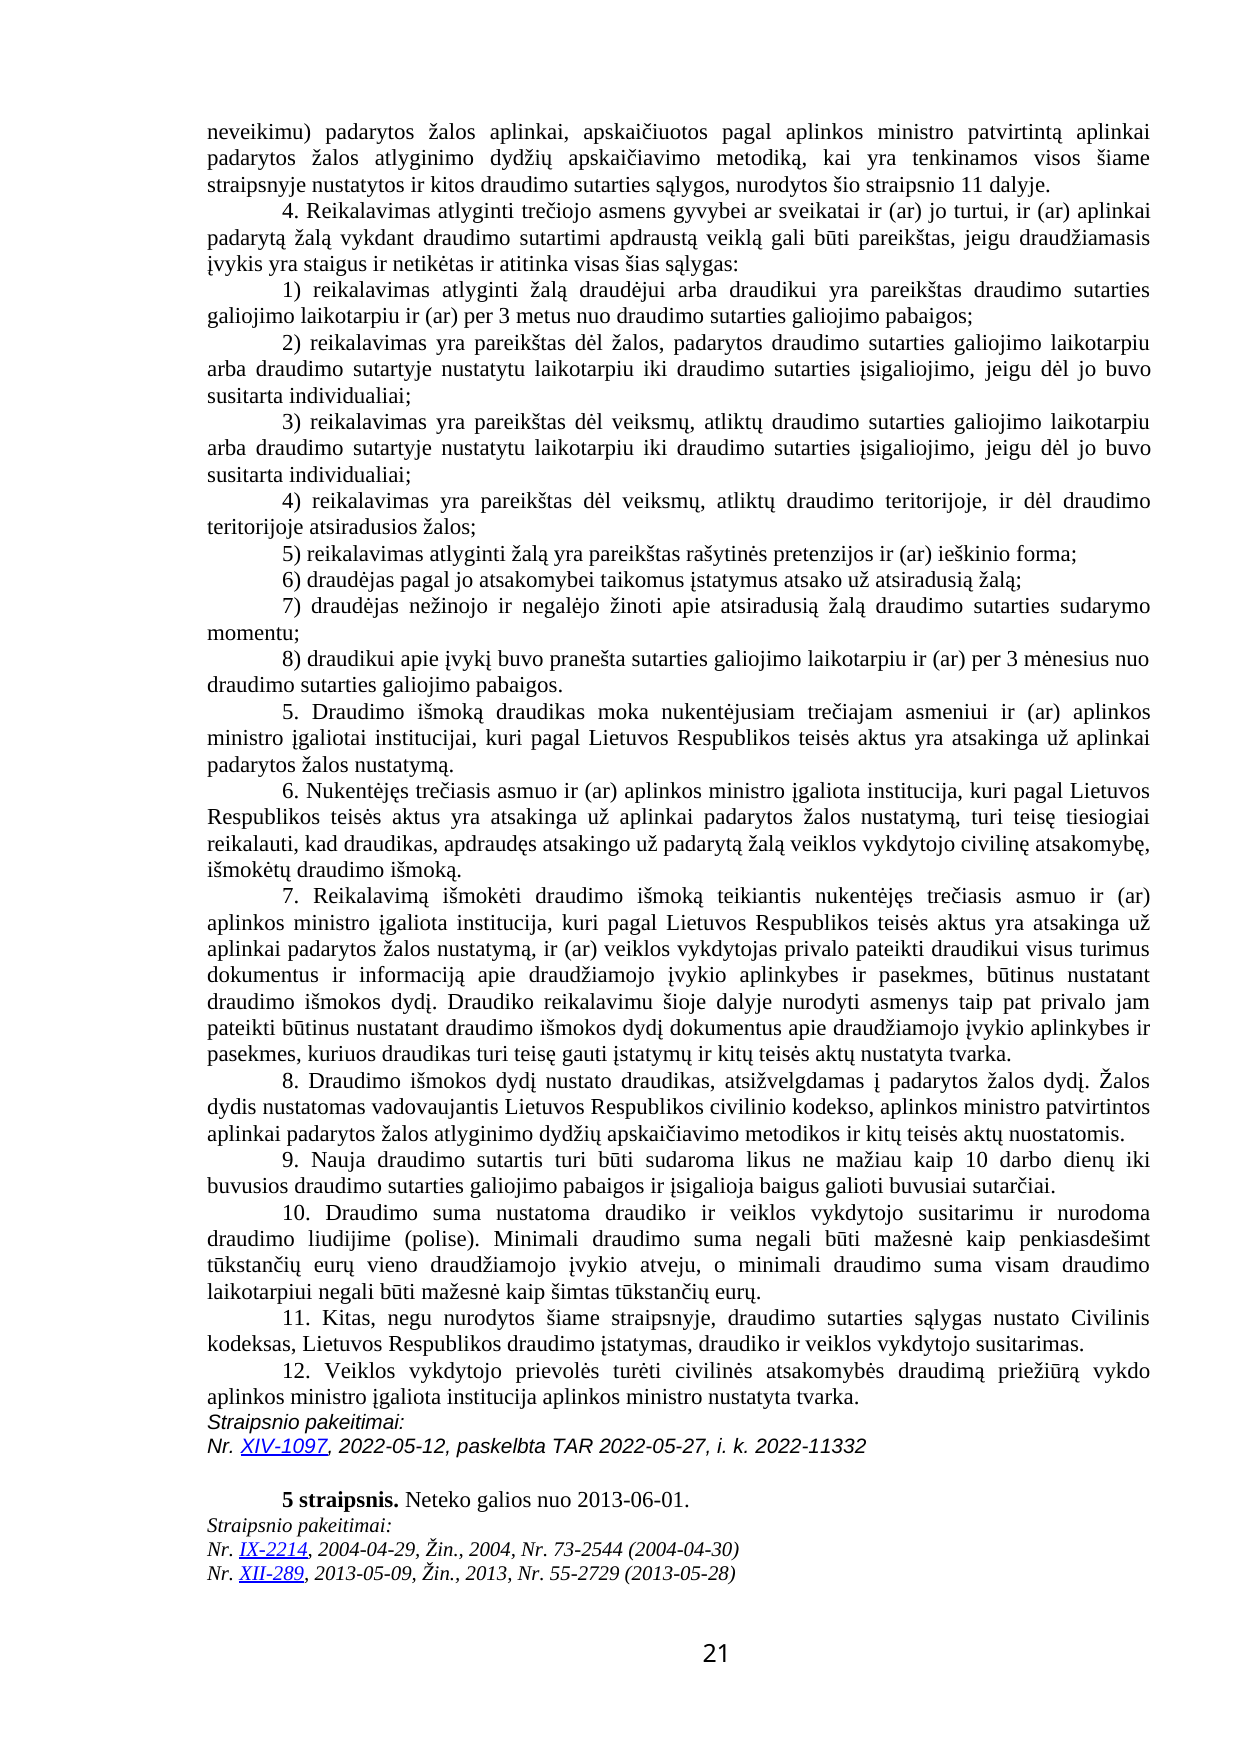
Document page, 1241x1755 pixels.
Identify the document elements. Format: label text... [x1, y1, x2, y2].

text 7. Reikalavimą išmokėti draudimo išmoką teikiantis nukentėjęs trečiasis asmuo ir (ar) aplinkos ministro įgaliota institucija, kuri pagal Lietuvos Respublikos teisės aktus yra atsakinga už aplinkai padarytos žalos nustatymą, ir (ar) veiklos vykdytojas privalo pateikti draudikui visus turimus dokumentus ir informaciją apie draudžiamojo įvykio aplinkybes ir pasekmes, būtinus nustatant draudimo išmokos dydį. Draudiko reikalavimu šioje dalyje nurodyti asmenys taip pat privalo jam pateikti būtinus nustatant draudimo išmokos dydį dokumentus apie draudžiamojo įvykio aplinkybes ir pasekmes, kuriuos draudikas turi teisę gauti įstatymų ir kitų teisės aktų nustatyta tvarka. [207, 882, 1152, 1067]
text 8. Draudimo išmokos dydį nustato draudikas, atsižvelgdamas į padarytos žalos dydį. Žalos dydis nustatomas vadovaujantis Lietuvos Respublikos civilinio kodekso, aplinkos ministro patvirtintos aplinkai padarytos žalos atlyginimo dydžių apskaičiavimo metodikos ir kitų teisės aktų nuostatomis. [207, 1067, 1152, 1146]
text Nr. XII-289, 2013-05-09, Žin., 2013, Nr. 55-2729 (2013-05-28) [207, 1561, 1152, 1585]
text 9. Nauja draudimo sutartis turi būti sudaroma likus ne mažiau kaip 10 darbo dienų iki buvusios draudimo sutarties galiojimo pabaigos ir įsigalioja baigus galioti buvusiai sutarčiai. [207, 1146, 1152, 1199]
text 1) reikalavimas atlyginti žalą draudėjui arba draudikui yra pareikštas draudimo sutarties galiojimo laikotarpiu ir (ar) per 3 metus nuo draudimo sutarties galiojimo pabaigos; [207, 276, 1152, 329]
text Nr. XIV-1097, 2022-05-12, paskelbta TAR 2022-05-27, i. k. 2022-11332 [207, 1433, 1152, 1457]
text 6) draudėjas pagal jo atsakomybei taikomus įstatymus atsako už atsiradusią žalą; [207, 566, 1152, 592]
text 4) reikalavimas yra pareikštas dėl veiksmų, atliktų draudimo teritorijoje, ir dėl draudimo teritorijoje atsiradusios žalos; [207, 487, 1152, 540]
text 4. Reikalavimas atlyginti trečiojo asmens gyvybei ar sveikatai ir (ar) jo turtui, ir (ar) aplinkai padarytą žalą vykdant draudimo sutartimi apdraustą veiklą gali būti pareikštas, jeigu draudžiamasis įvykis yra staigus ir netikėtas ir atitinka visas šias sąlygas: [207, 197, 1152, 276]
text 2) reikalavimas yra pareikštas dėl žalos, padarytos draudimo sutarties galiojimo laikotarpiu arba draudimo sutartyje nustatytu laikotarpiu iki draudimo sutarties įsigaliojimo, jeigu dėl jo buvo susitarta individualiai; [207, 329, 1152, 408]
text 11. Kitas, negu nurodytos šiame straipsnyje, draudimo sutarties sąlygas nustato Civilinis kodeksas, Lietuvos Respublikos draudimo įstatymas, draudiko ir veiklos vykdytojo susitarimas. [207, 1304, 1152, 1357]
text 7) draudėjas nežinojo ir negalėjo žinoti apie atsiradusią žalą draudimo sutarties sudarymo momentu; [207, 592, 1152, 645]
text Nr. IX-2214, 2004-04-29, Žin., 2004, Nr. 73-2544 (2004-04-30) [207, 1537, 1152, 1561]
text 5 straipsnis. Neteko galios nuo 2013-06-01. [207, 1486, 1152, 1512]
text neveikimu) padarytos žalos aplinkai, apskaičiuotos pagal aplinkos ministro patvirtintą aplinkai padarytos žalos atlyginimo dydžių apskaičiavimo metodiką, kai yra tenkinamos visos šiame straipsnyje nustatytos ir kitos draudimo sutarties sąlygos, nurodytos šio straipsnio 11 dalyje. [207, 118, 1152, 197]
text 12. Veiklos vykdytojo prievolės turėti civilinės atsakomybės draudimą priežiūrą vykdo aplinkos ministro įgaliota institucija aplinkos ministro nustatyta tvarka. [207, 1357, 1152, 1409]
text 8) draudikui apie įvykį buvo pranešta sutarties galiojimo laikotarpiu ir (ar) per 3 mėnesius nuo draudimo sutarties galiojimo pabaigos. [207, 645, 1152, 698]
text 6. Nukentėjęs trečiasis asmuo ir (ar) aplinkos ministro įgaliota institucija, kuri pagal Lietuvos Respublikos teisės aktus yra atsakinga už aplinkai padarytos žalos nustatymą, turi teisę tiesiogiai reikalauti, kad draudikas, apdraudęs atsakingo už padarytą žalą veiklos vykdytojo civilinę atsakomybę, išmokėtų draudimo išmoką. [207, 777, 1152, 882]
text Straipsnio pakeitimai: [207, 1512, 1152, 1537]
text 5. Draudimo išmoką draudikas moka nukentėjusiam trečiajam asmeniui ir (ar) aplinkos ministro įgaliotai institucijai, kuri pagal Lietuvos Respublikos teisės aktus yra atsakinga už aplinkai padarytos žalos nustatymą. [207, 698, 1152, 777]
text 5) reikalavimas atlyginti žalą yra pareikštas rašytinės pretenzijos ir (ar) ieškinio forma; [207, 540, 1152, 566]
text 10. Draudimo suma nustatoma draudiko ir veiklos vykdytojo susitarimu ir nurodoma draudimo liudijime (polise). Minimali draudimo suma negali būti mažesnė kaip penkiasdešimt tūkstančių eurų vieno draudžiamojo įvykio atveju, o minimali draudimo suma visam draudimo laikotarpiui negali būti mažesnė kaip šimtas tūkstančių eurų. [207, 1199, 1152, 1304]
text 3) reikalavimas yra pareikštas dėl veiksmų, atliktų draudimo sutarties galiojimo laikotarpiu arba draudimo sutartyje nustatytu laikotarpiu iki draudimo sutarties įsigaliojimo, jeigu dėl jo buvo susitarta individualiai; [207, 408, 1152, 487]
text Straipsnio pakeitimai: [207, 1409, 1152, 1433]
